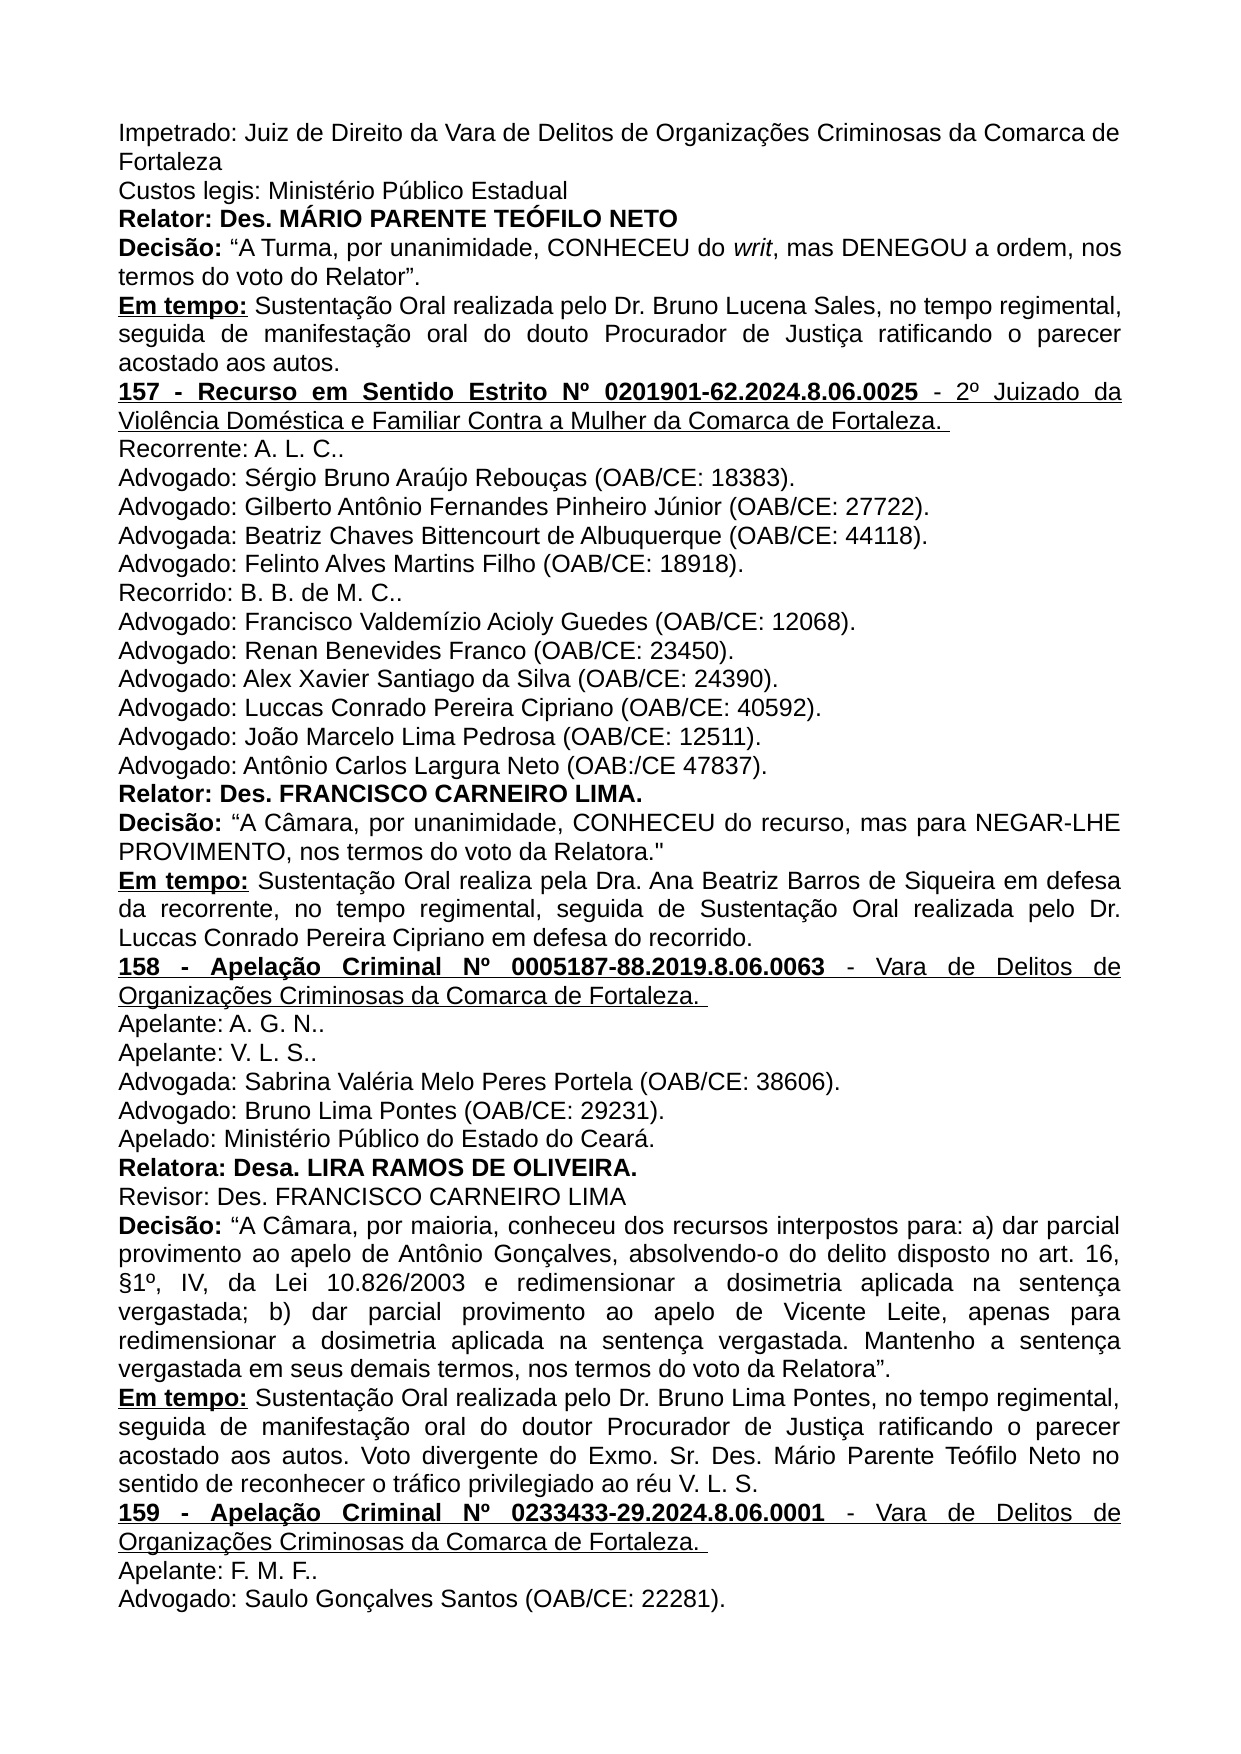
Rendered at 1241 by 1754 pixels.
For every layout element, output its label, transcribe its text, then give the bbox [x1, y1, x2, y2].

text Apelante: V. L. S.. [118, 1038, 1122, 1067]
text Advogado: Luccas Conrado Pereira Cipriano (OAB/CE: 40592). [118, 693, 1122, 722]
text Advogado: Francisco Valdemízio Acioly Guedes (OAB/CE: 12068). [118, 607, 1122, 636]
text Impetrado: Juiz de Direito da Vara de Delitos de Organizações Criminosas da Comarca de Fortaleza [118, 118, 1122, 176]
text Advogado: João Marcelo Lima Pedrosa (OAB/CE: 12511). [118, 722, 1122, 751]
text Decisão: “A Câmara, por maioria, conheceu dos recursos interpostos para: a) dar parcial provimento ao apelo de Antônio Gonçalves, absolvendo-o do delito disposto no art. 16, §1º, IV, da Lei 10.826/2003 e redimensionar a dosimetria aplicada na sentença vergastada; b) dar parcial provimento ao apelo de Vicente Leite, apenas para redimensionar a dosimetria aplicada na sentença vergastada. Mantenho a sentença vergastada em seus demais termos, nos termos do voto da Relatora”. [118, 1211, 1122, 1383]
text 159 - Apelação Criminal Nº 0233433-29.2024.8.06.0001 - Vara de Delitos de Organizações Criminosas da Comarca de Fortaleza. [118, 1498, 1122, 1556]
text Advogado: Bruno Lima Pontes (OAB/CE: 29231). [118, 1096, 1122, 1124]
text Recorrido: B. B. de M. C.. [118, 578, 1122, 607]
text Decisão: “A Turma, por unanimidade, CONHECEU do writ, mas DENEGOU a ordem, nos termos do voto do Relator”. [118, 233, 1122, 291]
text Em tempo: Sustentação Oral realizada pelo Dr. Bruno Lima Pontes, no tempo regimental, seguida de manifestação oral do doutor Procurador de Justiça ratificando o parecer acostado aos autos. Voto divergente do Exmo. Sr. Des. Mário Parente Teófilo Neto no sentido de reconhecer o tráfico privilegiado ao réu V. L. S. [118, 1383, 1122, 1498]
text Apelado: Ministério Público do Estado do Ceará. [118, 1124, 1122, 1153]
text Apelante: A. G. N.. [118, 1009, 1122, 1038]
text Apelante: F. M. F.. [118, 1556, 1122, 1584]
text 157 - Recurso em Sentido Estrito Nº 0201901-62.2024.8.06.0025 - 2º Juizado da [118, 377, 1122, 402]
text Decisão: “A Câmara, por unanimidade, CONHECEU do recurso, mas para NEGAR-LHE PROVIMENTO, nos termos do voto da Relatora." [118, 808, 1122, 866]
text Relatora: Desa. LIRA RAMOS DE OLIVEIRA. [118, 1153, 1122, 1182]
text Advogado: Alex Xavier Santiago da Silva (OAB/CE: 24390). [118, 664, 1122, 693]
text 158 - Apelação Criminal Nº 0005187-88.2019.8.06.0063 - Vara de Delitos de Organizações Criminosas da Comarca de Fortaleza. [118, 952, 1122, 1009]
text Relator: Des. FRANCISCO CARNEIRO LIMA. [118, 779, 1122, 808]
text Revisor: Des. FRANCISCO CARNEIRO LIMA [118, 1182, 1122, 1211]
text Advogada: Sabrina Valéria Melo Peres Portela (OAB/CE: 38606). [118, 1067, 1122, 1096]
text Recorrente: A. L. C.. [118, 434, 1122, 463]
text Relator: Des. MÁRIO PARENTE TEÓFILO NETO [118, 204, 1122, 233]
text Custos legis: Ministério Público Estadual [118, 176, 1122, 204]
text Violência Doméstica e Familiar Contra a Mulher da Comarca de Fortaleza. [118, 403, 1122, 434]
text Advogado: Antônio Carlos Largura Neto (OAB:/CE 47837). [118, 751, 1122, 779]
text Advogado: Saulo Gonçalves Santos (OAB/CE: 22281). [118, 1584, 1122, 1613]
text Advogado: Gilberto Antônio Fernandes Pinheiro Júnior (OAB/CE: 27722). [118, 492, 1122, 521]
text Em tempo: Sustentação Oral realizada pelo Dr. Bruno Lucena Sales, no tempo regimental, seguida de manifestação oral do douto Procurador de Justiça ratificando o parecer acostado aos autos. [118, 291, 1122, 377]
text Advogado: Sérgio Bruno Araújo Rebouças (OAB/CE: 18383). [118, 463, 1122, 492]
text Advogada: Beatriz Chaves Bittencourt de Albuquerque (OAB/CE: 44118). [118, 521, 1122, 549]
text Advogado: Renan Benevides Franco (OAB/CE: 23450). [118, 636, 1122, 664]
text Em tempo: Sustentação Oral realiza pela Dra. Ana Beatriz Barros de Siqueira em defesa da recorrente, no tempo regimental, seguida de Sustentação Oral realizada pelo Dr. Luccas Conrado Pereira Cipriano em defesa do recorrido. [118, 866, 1122, 952]
text Advogado: Felinto Alves Martins Filho (OAB/CE: 18918). [118, 549, 1122, 578]
